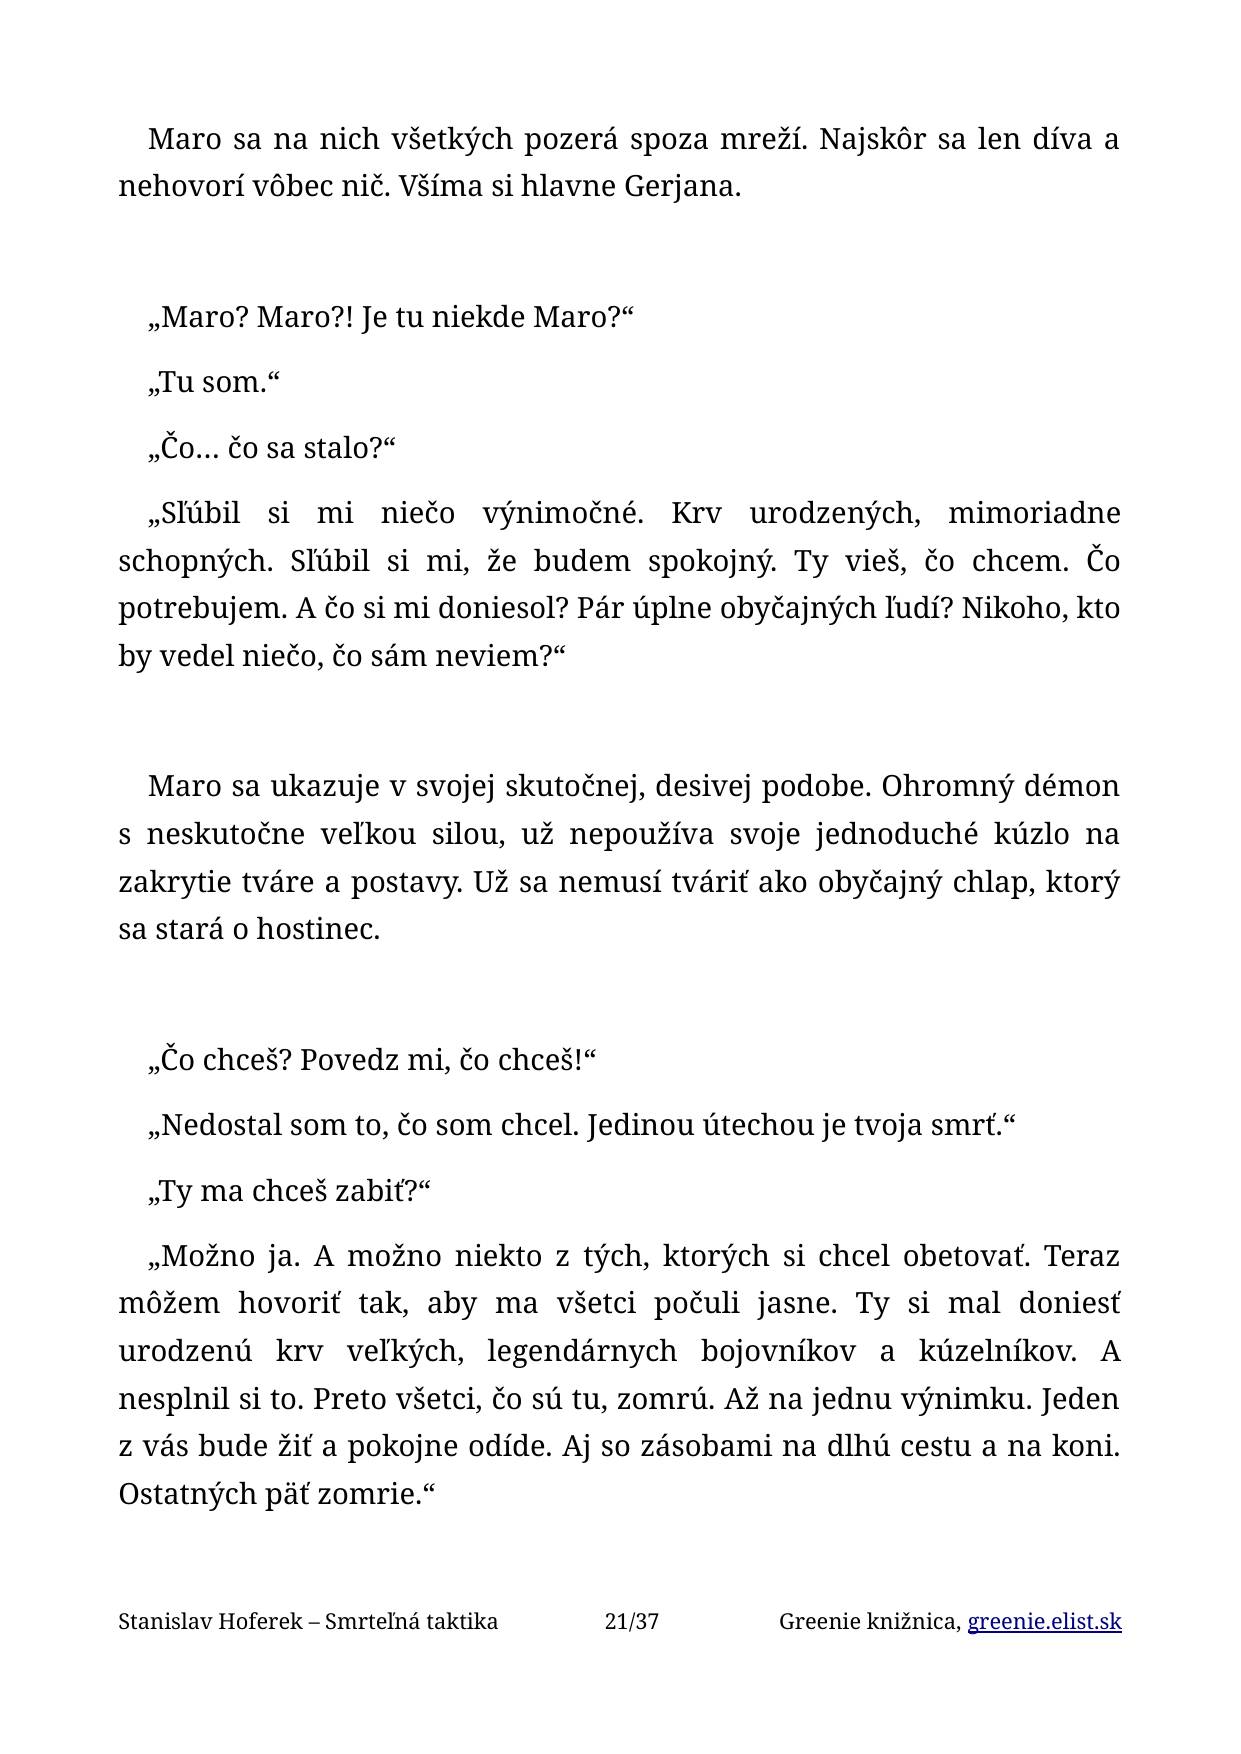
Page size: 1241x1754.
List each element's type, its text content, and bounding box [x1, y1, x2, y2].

text „Možno ja. A možno niekto z tých, ktorých si chcel obetovať. Teraz môžem hovoriť tak, aby ma všetci počuli jasne. Ty si mal doniesť urodzenú krv veľkých, legendárnych bojovníkov a kúzelníkov. A nesplnil si to. Preto všetci, čo sú tu, zomrú. Až na jednu výnimku. Jeden z vás bude žiť a pokojne odíde. Aj so zásobami na dlhú cestu a na koni. Ostatných päť zomrie.“ [118, 1235, 1122, 1513]
text „Čo chceš? Povedz mi, čo chceš!“ [118, 1039, 1122, 1079]
text „Čo… čo sa stalo?“ [118, 427, 1122, 467]
text „Tu som.“ [118, 362, 1122, 401]
text Maro sa na nich všetkých pozerá spoza mreží. Najskôr sa len díva a nehovorí vôbec nič. Všíma si hlavne Gerjana. [118, 118, 1122, 205]
text „Maro? Maro?! Je tu niekde Maro?“ [118, 296, 1122, 336]
text „Ty ma chceš zabiť?“ [118, 1170, 1122, 1209]
text Maro sa ukazuje v svojej skutočnej, desivej podobe. Ohromný démon s neskutočne veľkou silou, už nepoužíva svoje jednoduché kúzlo na zakrytie tváre a postavy. Už sa nemusí tváriť ako obyčajný chlap, ktorý sa stará o hostinec. [118, 766, 1122, 948]
text „Sľúbil si mi niečo výnimočné. Krv urodzených, mimoriadne schopných. Sľúbil si mi, že budem spokojný. Ty vieš, čo chcem. Čo potrebujem. A čo si mi doniesol? Pár úplne obyčajných ľudí? Nikoho, kto by vedel niečo, čo sám neviem?“ [118, 492, 1122, 675]
text „Nedostal som to, čo som chcel. Jedinou útechou je tvoja smrť.“ [118, 1104, 1122, 1144]
